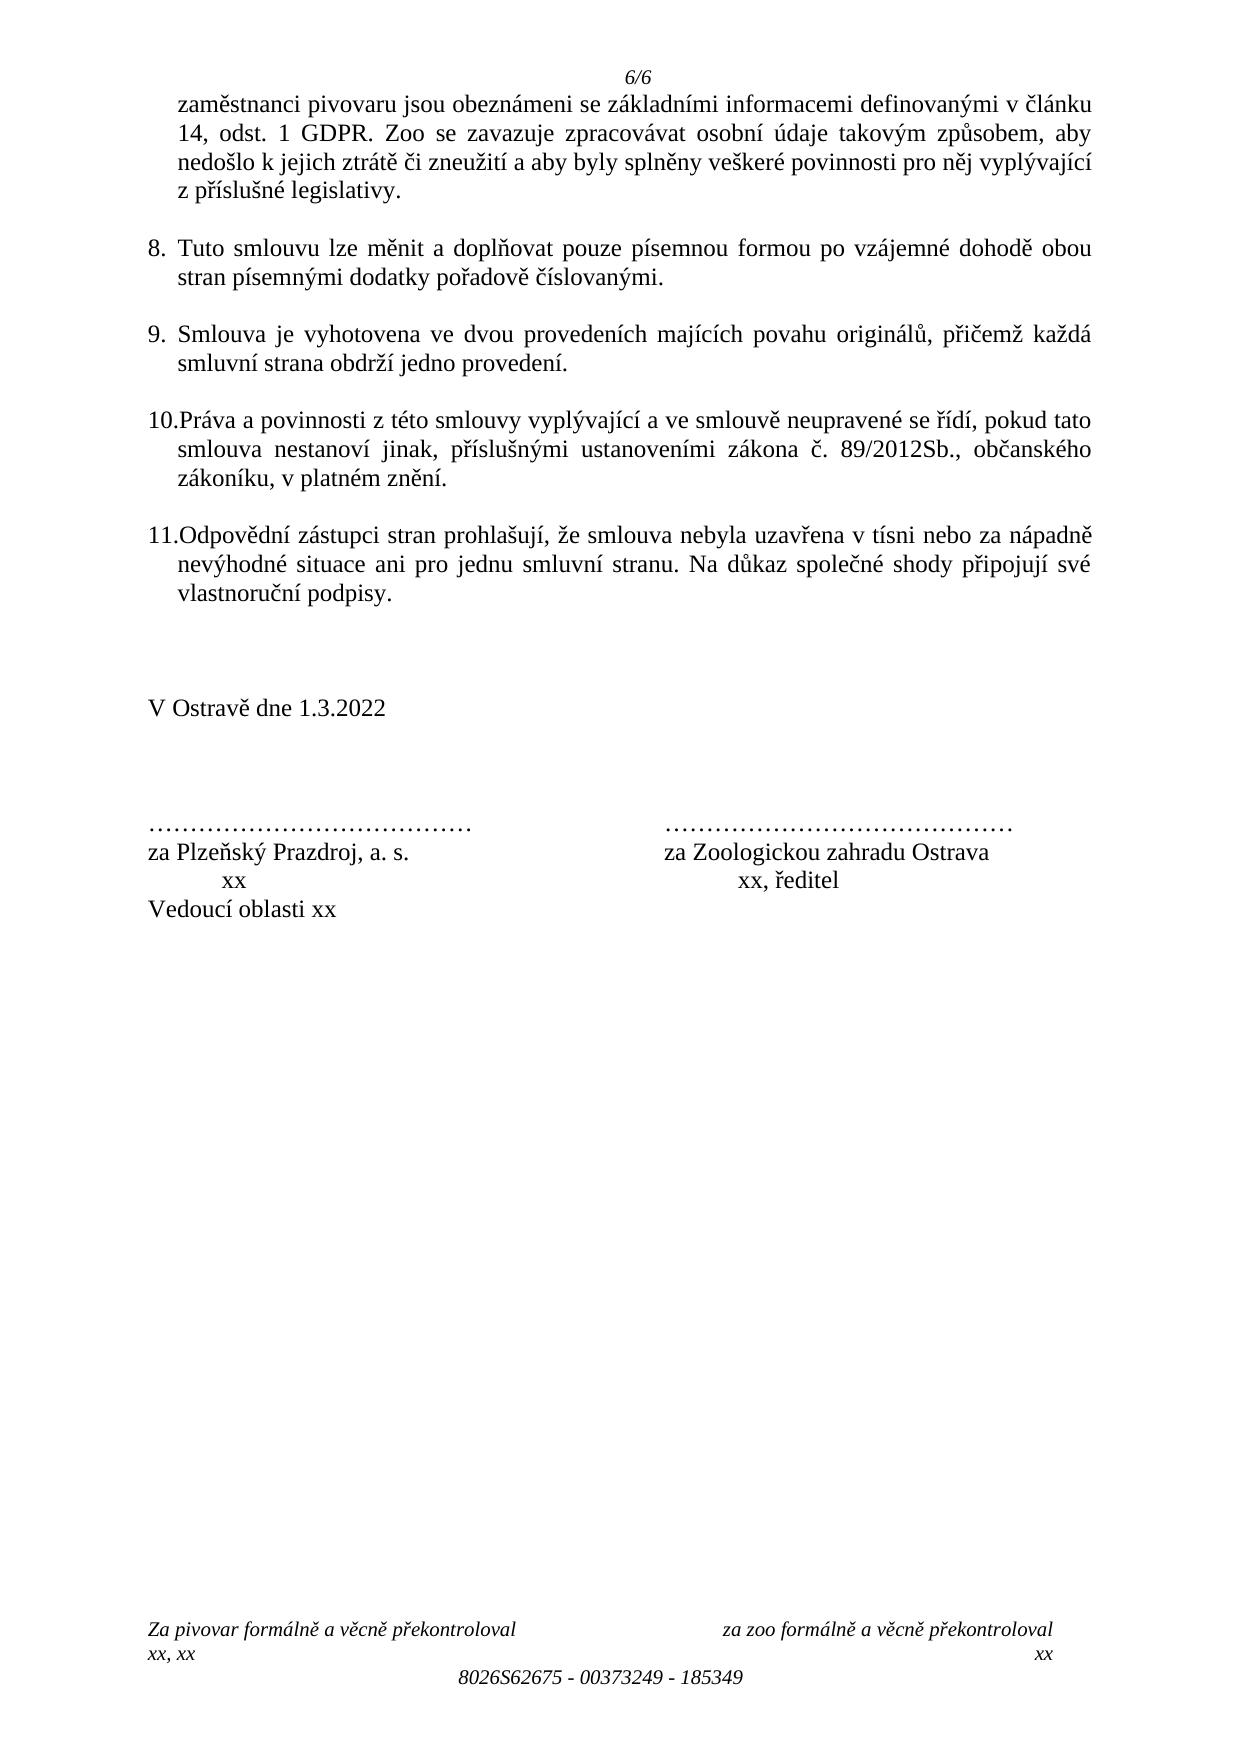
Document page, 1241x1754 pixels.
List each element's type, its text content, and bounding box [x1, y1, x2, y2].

list Práva a povinnosti z této smlouvy vyplývající a ve smlouvě neupravené se řídí, pokud tato smlouva nestanoví jinak, příslušnými ustanoveními zákona č. 89/2012Sb., občanského zákoníku, v platném znění. [148, 405, 1092, 492]
text zaměstnanci pivovaru jsou obeznámeni se základními informacemi definovanými v článku 14, odst. 1 GDPR. Zoo se zavazuje zpracovávat osobní údaje takovým způsobem, aby nedošlo k jejich ztrátě či zneužití a aby byly splněny veškeré povinnosti pro něj vyplývající z příslušné legislativy. [177, 89, 1092, 204]
text V Ostravě dne 1.3.2022 [148, 693, 1092, 722]
list Odpovědní zástupci stran prohlašují, že smlouva nebyla uzavřena v tísni nebo za nápadně nevýhodné situace ani pro jednu smluvní stranu. Na důkaz společné shody připojují své vlastnoruční podpisy. [148, 520, 1092, 607]
text Vedoucí oblasti xx [148, 894, 1092, 923]
text ………………………………… …………………………………… [148, 808, 1092, 837]
text za Plzeňský Prazdroj, a. s. za Zoologickou zahradu Ostrava xx xx, ředitel [148, 837, 1092, 894]
list Smlouva je vyhotovena ve dvou provedeních majících povahu originálů, přičemž každá smluvní strana obdrží jedno provedení. [148, 319, 1092, 377]
list Tuto smlouvu lze měnit a doplňovat pouze písemnou formou po vzájemné dohodě obou stran písemnými dodatky pořadově číslovanými. [148, 233, 1092, 290]
